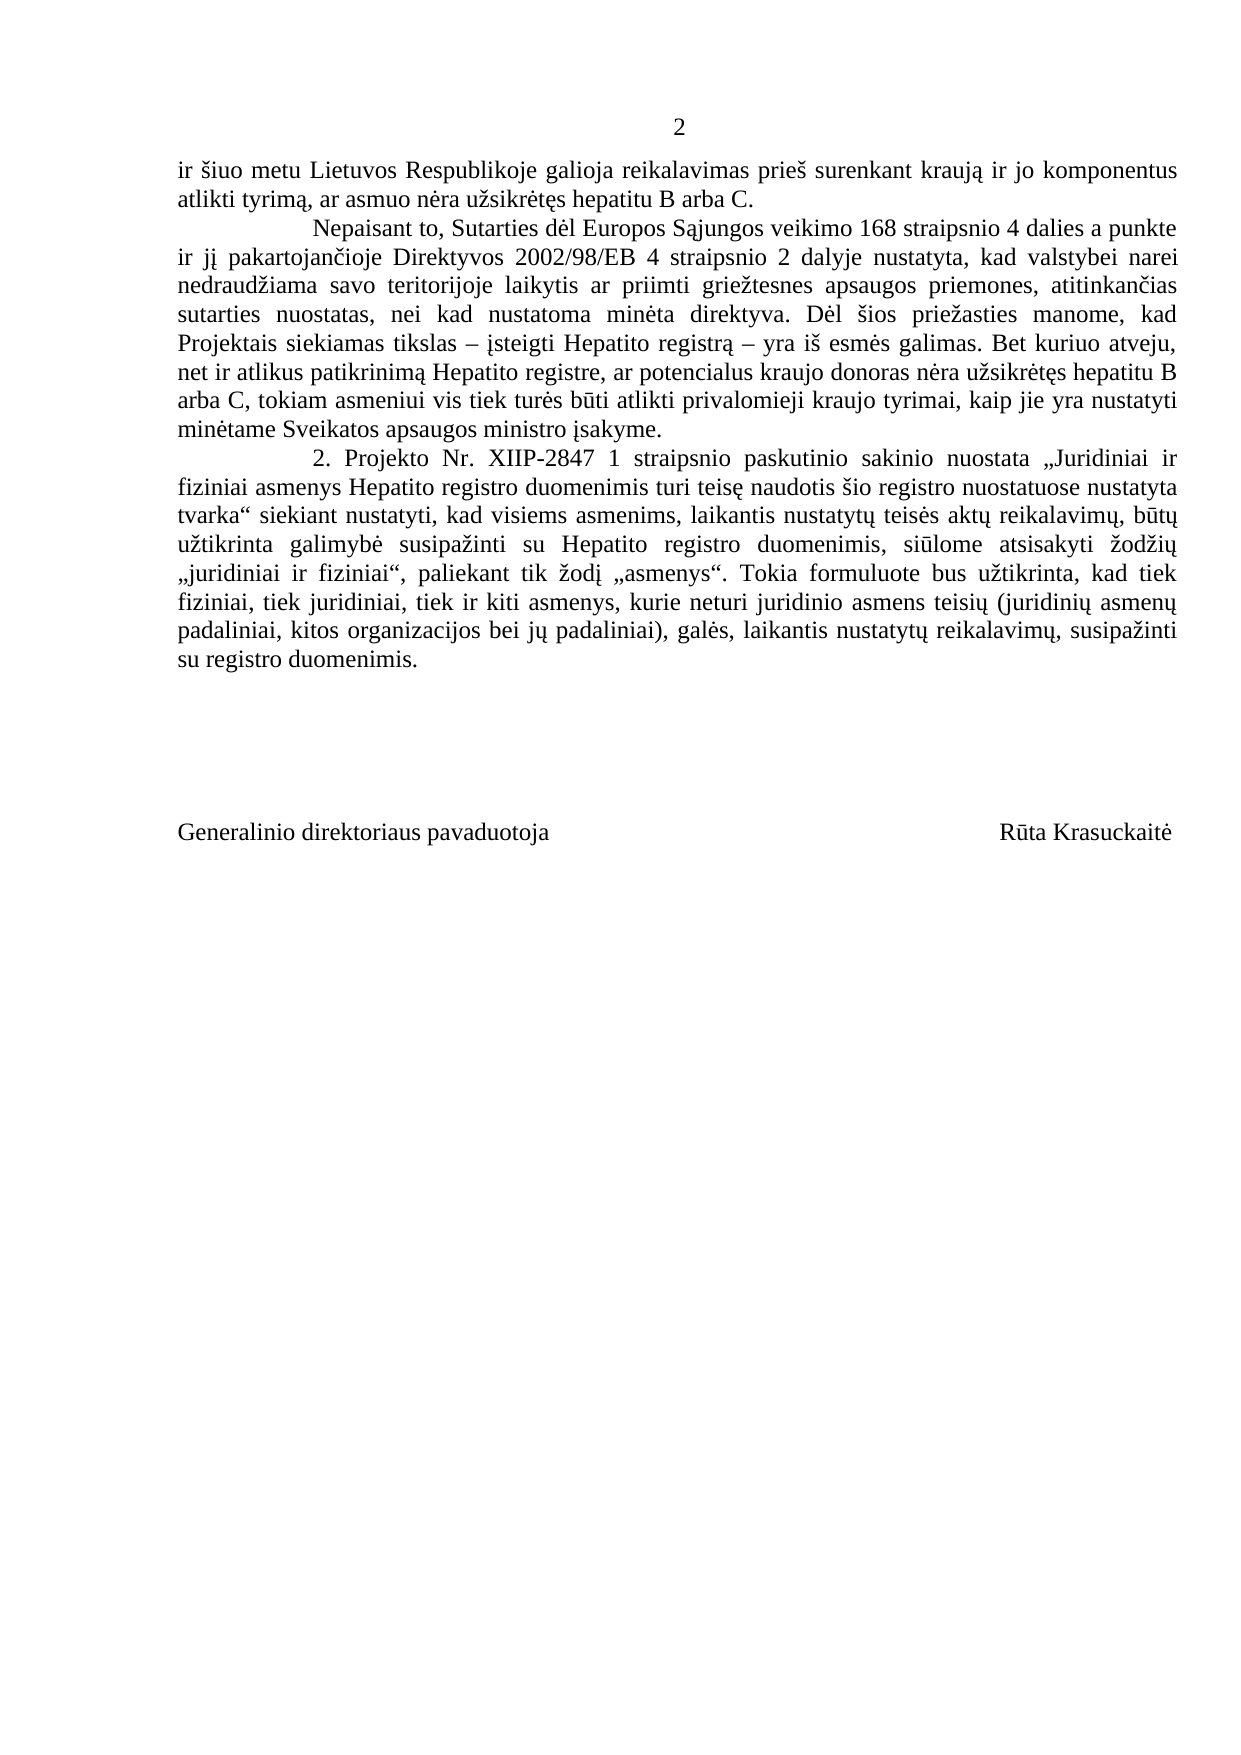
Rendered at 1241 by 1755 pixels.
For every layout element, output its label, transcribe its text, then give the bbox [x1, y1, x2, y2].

text Nepaisant to, Sutarties dėl Europos Sąjungos veikimo 168 straipsnio 4 dalies a punkte ir jį pakartojančioje Direktyvos 2002/98/EB 4 straipsnio 2 dalyje nustatyta, kad valstybei narei nedraudžiama savo teritorijoje laikytis ar priimti griežtesnes apsaugos priemones, atitinkančias sutarties nuostatas, nei kad nustatoma minėta direktyva. Dėl šios priežasties manome, kad Projektais siekiamas tikslas – įsteigti Hepatito registrą – yra iš esmės galimas. Bet kuriuo atveju, net ir atlikus patikrinimą Hepatito registre, ar potencialus kraujo donoras nėra užsikrėtęs hepatitu B arba C, tokiam asmeniui vis tiek turės būti atlikti privalomieji kraujo tyrimai, kaip jie yra nustatyti minėtame Sveikatos apsaugos ministro įsakyme. [177, 213, 1178, 443]
text Generalinio direktoriaus pavaduotoja Rūta Krasuckaitė [177, 817, 1178, 845]
text ir šiuo metu Lietuvos Respublikoje galioja reikalavimas prieš surenkant kraują ir jo komponentus atlikti tyrimą, ar asmuo nėra užsikrėtęs hepatitu B arba C. [177, 155, 1178, 213]
text 2. Projekto Nr. XIIP-2847 1 straipsnio paskutinio sakinio nuostata „Juridiniai ir fiziniai asmenys Hepatito registro duomenimis turi teisę naudotis šio registro nuostatuose nustatyta tvarka“ siekiant nustatyti, kad visiems asmenims, laikantis nustatytų teisės aktų reikalavimų, būtų užtikrinta galimybė susipažinti su Hepatito registro duomenimis, siūlome atsisakyti žodžių „juridiniai ir fiziniai“, paliekant tik žodį „asmenys“. Tokia formuluote bus užtikrinta, kad tiek fiziniai, tiek juridiniai, tiek ir kiti asmenys, kurie neturi juridinio asmens teisių (juridinių asmenų padaliniai, kitos organizacijos bei jų padaliniai), galės, laikantis nustatytų reikalavimų, susipažinti su registro duomenimis. [177, 443, 1178, 673]
